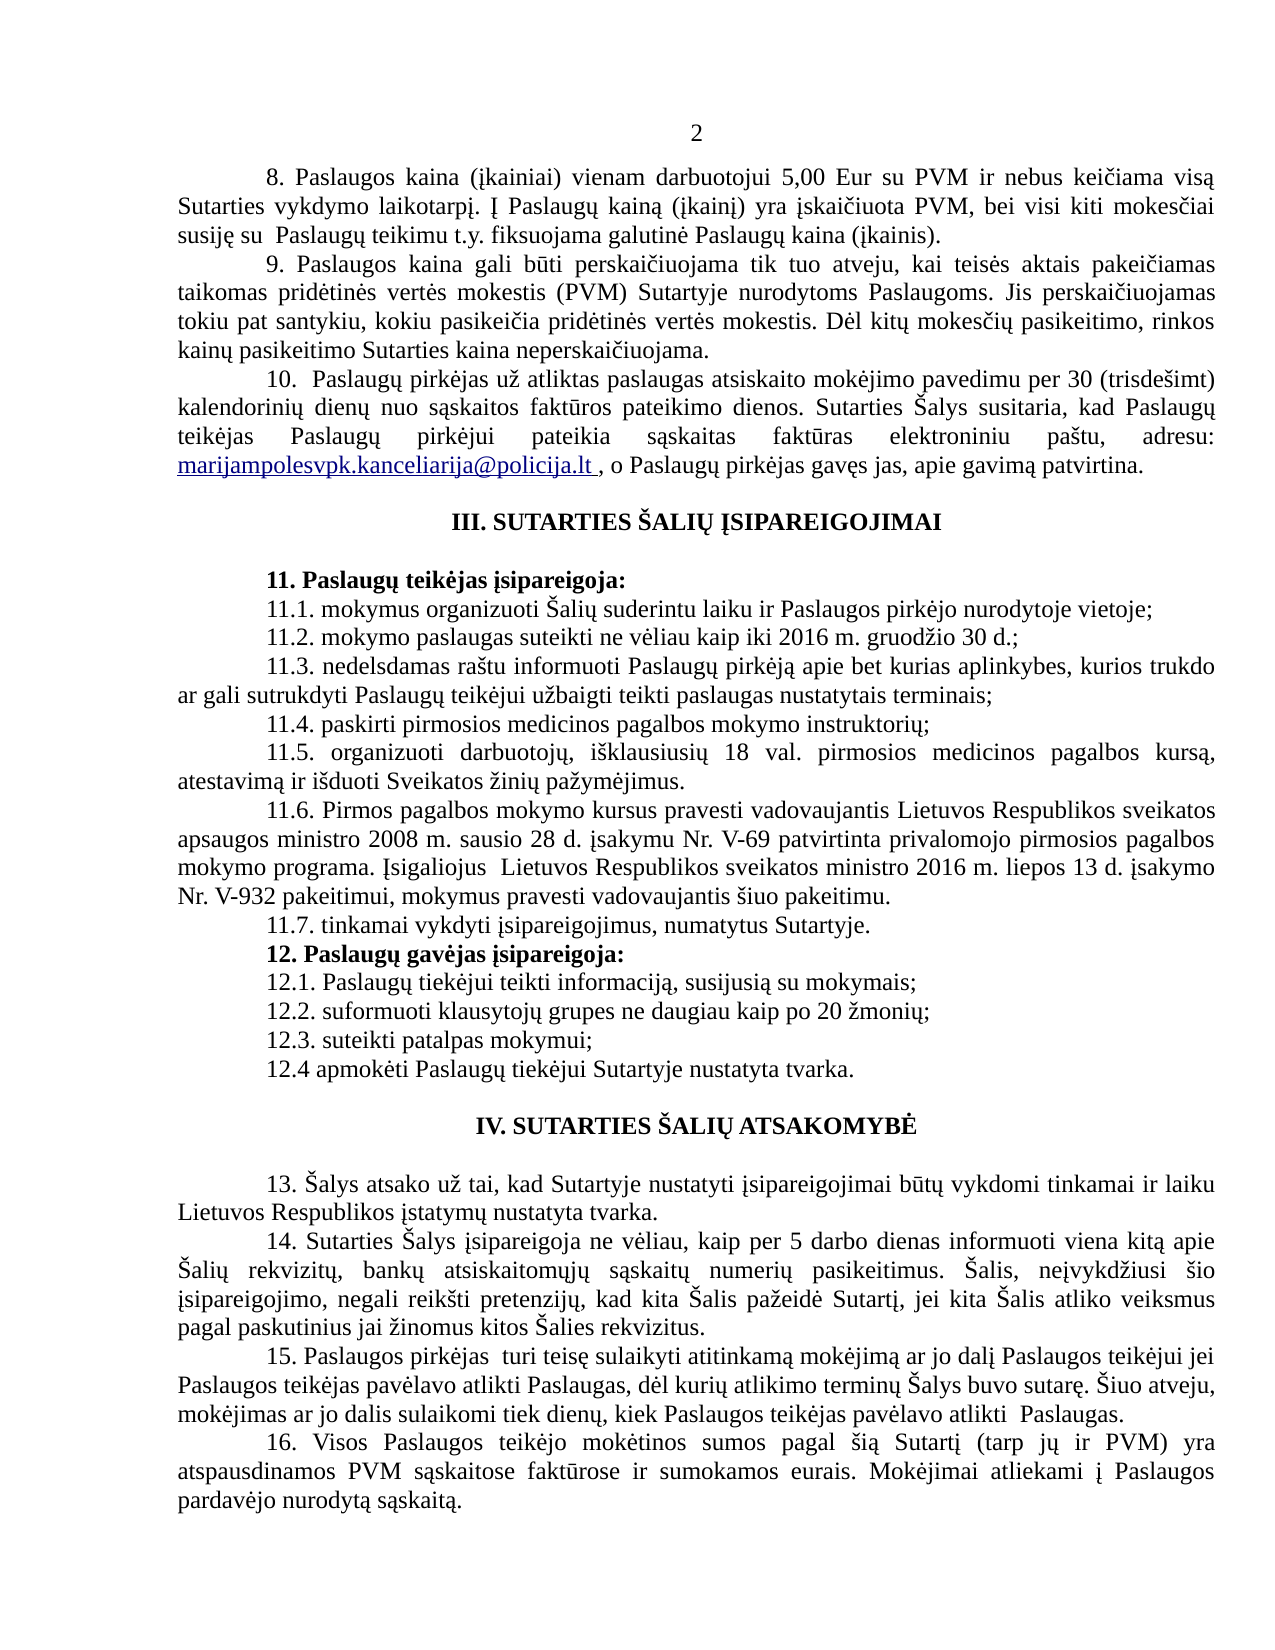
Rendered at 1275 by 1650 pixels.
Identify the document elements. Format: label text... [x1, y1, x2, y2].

text 12. Paslaugų gavėjas įsipareigoja: [177, 939, 1216, 967]
text 8. Paslaugos kaina (įkainiai) vienam darbuotojui 5,00 Eur su PVM ir nebus keičiama visą Sutarties vykdymo laikotarpį. Į Paslaugų kainą (įkainį) yra įskaičiuota PVM, bei visi kiti mokesčiai susiję su Paslaugų teikimu t.y. fiksuojama galutinė Paslaugų kaina (įkainis). [177, 162, 1216, 249]
text III. SUTARTIES ŠALIŲ ĮSIPAREIGOJIMAI [177, 507, 1216, 536]
text 12.3. suteikti patalpas mokymui; [177, 1025, 1216, 1054]
text 15. Paslaugos pirkėjas turi teisę sulaikyti atitinkamą mokėjimą ar jo dalį Paslaugos teikėjui jei Paslaugos teikėjas pavėlavo atlikti Paslaugas, dėl kurių atlikimo terminų Šalys buvo sutarę. Šiuo atveju, mokėjimas ar jo dalis sulaikomi tiek dienų, kiek Paslaugos teikėjas pavėlavo atlikti Paslaugas. [177, 1341, 1216, 1427]
text 10. Paslaugų pirkėjas už atliktas paslaugas atsiskaito mokėjimo pavedimu per 30 (trisdešimt) kalendorinių dienų nuo sąskaitos faktūros pateikimo dienos. Sutarties Šalys susitaria, kad Paslaugų teikėjas Paslaugų pirkėjui pateikia sąskaitas faktūras elektroniniu paštu, adresu: marijampolesvpk.kanceliarija@policija.lt , o Paslaugų pirkėjas gavęs jas, apie gavimą patvirtina. [177, 364, 1216, 479]
text 11.1. mokymus organizuoti Šalių suderintu laiku ir Paslaugos pirkėjo nurodytoje vietoje; [177, 594, 1216, 622]
text 9. Paslaugos kaina gali būti perskaičiuojama tik tuo atveju, kai teisės aktais pakeičiamas taikomas pridėtinės vertės mokestis (PVM) Sutartyje nurodytoms Paslaugoms. Jis perskaičiuojamas tokiu pat santykiu, kokiu pasikeičia pridėtinės vertės mokestis. Dėl kitų mokesčių pasikeitimo, rinkos kainų pasikeitimo Sutarties kaina neperskaičiuojama. [177, 249, 1216, 364]
text IV. SUTARTIES ŠALIŲ ATSAKOMYBĖ [177, 1111, 1216, 1140]
text 11.7. tinkamai vykdyti įsipareigojimus, numatytus Sutartyje. [177, 910, 1216, 939]
text 11.6. Pirmos pagalbos mokymo kursus pravesti vadovaujantis Lietuvos Respublikos sveikatos apsaugos ministro 2008 m. sausio 28 d. įsakymu Nr. V-69 patvirtinta privalomojo pirmosios pagalbos mokymo programa. Įsigaliojus Lietuvos Respublikos sveikatos ministro 2016 m. liepos 13 d. įsakymo Nr. V-932 pakeitimui, mokymus pravesti vadovaujantis šiuo pakeitimu. [177, 795, 1216, 910]
text 14. Sutarties Šalys įsipareigoja ne vėliau, kaip per 5 darbo dienas informuoti viena kitą apie Šalių rekvizitų, bankų atsiskaitomųjų sąskaitų numerių pasikeitimus. Šalis, neįvykdžiusi šio įsipareigojimo, negali reikšti pretenzijų, kad kita Šalis pažeidė Sutartį, jei kita Šalis atliko veiksmus pagal paskutinius jai žinomus kitos Šalies rekvizitus. [177, 1226, 1216, 1341]
text 12.4 apmokėti Paslaugų tiekėjui Sutartyje nustatyta tvarka. [177, 1054, 1216, 1082]
text 11.2. mokymo paslaugas suteikti ne vėliau kaip iki 2016 m. gruodžio 30 d.; [177, 622, 1216, 651]
text 11.3. nedelsdamas raštu informuoti Paslaugų pirkėją apie bet kurias aplinkybes, kurios trukdo ar gali sutrukdyti Paslaugų teikėjui užbaigti teikti paslaugas nustatytais terminais; [177, 651, 1216, 709]
text 11. Paslaugų teikėjas įsipareigoja: [177, 565, 1216, 594]
text 16. Visos Paslaugos teikėjo mokėtinos sumos pagal šią Sutartį (tarp jų ir PVM) yra atspausdinamos PVM sąskaitose faktūrose ir sumokamos eurais. Mokėjimai atliekami į Paslaugos pardavėjo nurodytą sąskaitą. [177, 1427, 1216, 1514]
text 13. Šalys atsako už tai, kad Sutartyje nustatyti įsipareigojimai būtų vykdomi tinkamai ir laiku Lietuvos Respublikos įstatymų nustatyta tvarka. [177, 1169, 1216, 1226]
text 12.2. suformuoti klausytojų grupes ne daugiau kaip po 20 žmonių; [177, 996, 1216, 1025]
text 12.1. Paslaugų tiekėjui teikti informaciją, susijusią su mokymais; [177, 967, 1216, 996]
text 11.5. organizuoti darbuotojų, išklausiusių 18 val. pirmosios medicinos pagalbos kursą, atestavimą ir išduoti Sveikatos žinių pažymėjimus. [177, 737, 1216, 795]
text 11.4. paskirti pirmosios medicinos pagalbos mokymo instruktorių; [177, 709, 1216, 737]
